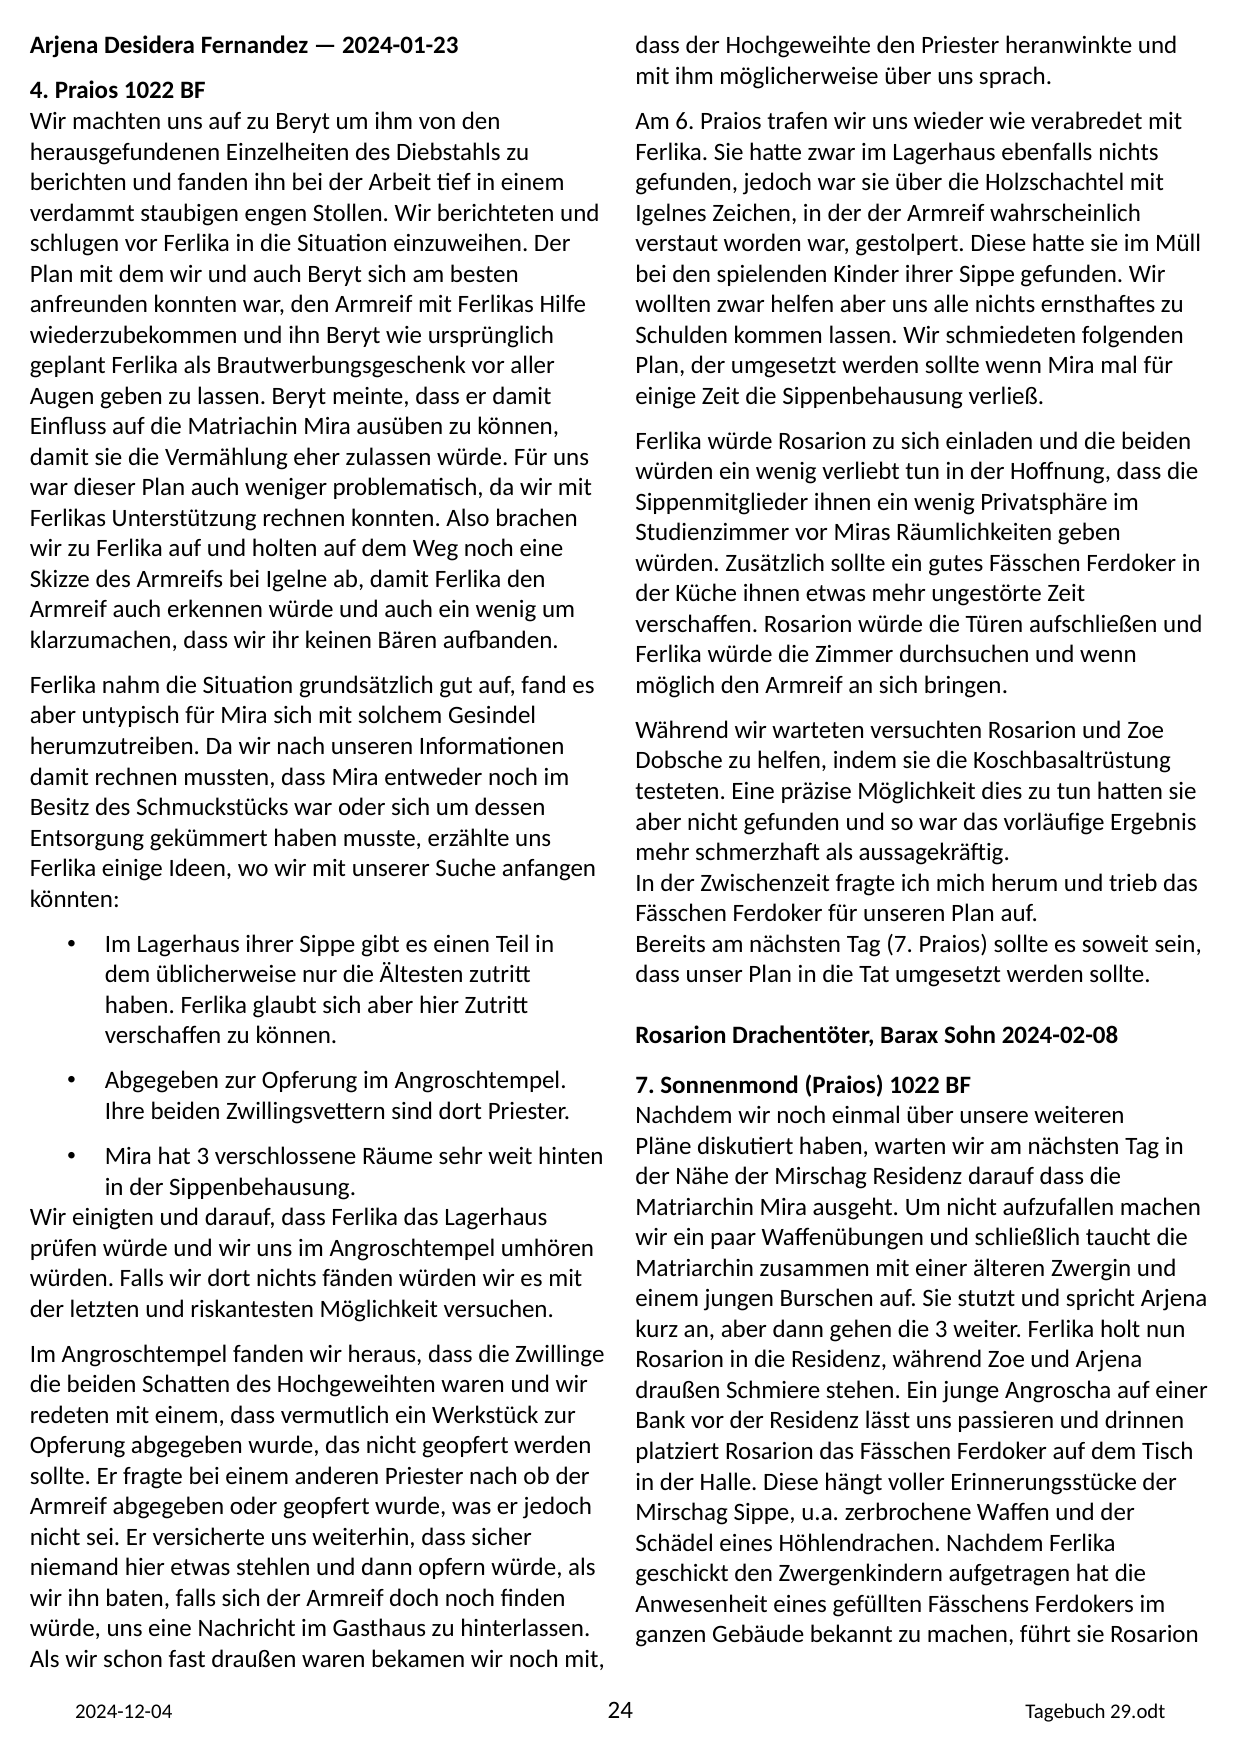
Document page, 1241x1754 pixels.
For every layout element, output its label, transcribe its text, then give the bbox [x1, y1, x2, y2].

text Arjena Desidera Fernandez — 2024-01-23 [29, 29, 605, 60]
list Im Lagerhaus ihrer Sippe gibt es einen Teil in dem üblicherweise nur die Ältesten zutritt haben. Ferlika glaubt sich aber hier Zutritt verschaffen zu können. [67, 928, 605, 1050]
text Wir einigten und darauf, dass Ferlika das Lagerhaus prüfen würde und wir uns im Angroschtempel umhören würden. Falls wir dort nichts fänden würden wir es mit der letzten und riskantesten Möglichkeit versuchen. [29, 1201, 605, 1323]
text Ferlika würde Rosarion zu sich einladen und die beiden würden ein wenig verliebt tun in der Hoffnung, dass die Sippenmitglieder ihnen ein wenig Privatsphäre im Studienzimmer vor Miras Räumlichkeiten geben würden. Zusätzlich sollte ein gutes Fässchen Ferdoker in der Küche ihnen etwas mehr ungestörte Zeit verschaffen. Rosarion würde die Türen aufschließen und Ferlika würde die Zimmer durchsuchen und wenn möglich den Armreif an sich bringen. [635, 425, 1211, 699]
text Ferlika nahm die Situation grundsätzlich gut auf, fand es aber untypisch für Mira sich mit solchem Gesindel herumzutreiben. Da wir nach unseren Informationen damit rechnen mussten, dass Mira entweder noch im Besitz des Schmuckstücks war oder sich um dessen Entsorgung gekümmert haben musste, erzählte uns Ferlika einige Ideen, wo wir mit unserer Suche anfangen könnten: [29, 669, 605, 913]
text 4. Praios 1022 BF Wir machten uns auf zu Beryt um ihm von den herausgefundenen Einzelheiten des Diebstahls zu berichten und fanden ihn bei der Arbeit tief in einem verdammt staubigen engen Stollen. Wir berichteten und schlugen vor Ferlika in die Situation einzuweihen. Der Plan mit dem wir und auch Beryt sich am besten anfreunden konnten war, den Armreif mit Ferlikas Hilfe wiederzubekommen und ihn Beryt wie ursprünglich geplant Ferlika als Brautwerbungsgeschenk vor aller Augen geben zu lassen. Beryt meinte, dass er damit Einfluss auf die Matriachin Mira ausüben zu können, damit sie die Vermählung eher zulassen würde. Für uns war dieser Plan auch weniger problematisch, da wir mit Ferlikas Unterstützung rechnen konnten. Also brachen wir zu Ferlika auf und holten auf dem Weg noch eine Skizze des Armreifs bei Igelne ab, damit Ferlika den Armreif auch erkennen würde und auch ein wenig um klarzumachen, dass wir ihr keinen Bären aufbanden. [29, 74, 605, 654]
list Abgegeben zur Opferung im Angroschtempel. Ihre beiden Zwillingsvettern sind dort Priester. [67, 1064, 605, 1126]
text Während wir warteten versuchten Rosarion und Zoe Dobsche zu helfen, indem sie die Koschbasaltrüstung testeten. Eine präzise Möglichkeit dies zu tun hatten sie aber nicht gefunden und so war das vorläufige Ergebnis mehr schmerzhaft als aussagekräftig. [635, 714, 1211, 867]
text Im Angroschtempel fanden wir heraus, dass die Zwillinge die beiden Schatten des Hochgeweihten waren und wir redeten mit einem, dass vermutlich ein Werkstück zur Opferung abgegeben wurde, das nicht geopfert werden sollte. Er fragte bei einem anderen Priester nach ob der Armreif abgegeben oder geopfert wurde, was er jedoch nicht sei. Er versicherte uns weiterhin, dass sicher niemand hier etwas stehlen und dann opfern würde, als wir ihn baten, falls sich der Armreif doch noch finden würde, uns eine Nachricht im Gasthaus zu hinterlassen. Als wir schon fast draußen waren bekamen wir noch mit, [29, 1338, 605, 1673]
text Rosarion Drachentöter, Barax Sohn 2024-02-08 [635, 1019, 1211, 1050]
text 7. Sonnenmond (Praios) 1022 BF Nachdem wir noch einmal über unsere weiteren Pläne diskutiert haben, warten wir am nächsten Tag in der Nähe der Mirschag Residenz darauf dass die Matriarchin Mira ausgeht. Um nicht aufzufallen machen wir ein paar Waffenübungen und schließlich taucht die Matriarchin zusammen mit einer älteren Zwergin und einem jungen Burschen auf. Sie stutzt und spricht Arjena kurz an, aber dann gehen die 3 weiter. Ferlika holt nun Rosarion in die Residenz, während Zoe und Arjena draußen Schmiere stehen. Ein junge Angroscha auf einer Bank vor der Residenz lässt uns passieren und drinnen platziert Rosarion das Fässchen Ferdoker auf dem Tisch in der Halle. Diese hängt voller Erinnerungsstücke der Mirschag Sippe, u.a. zerbrochene Waffen und der Schädel eines Höhlendrachen. Nachdem Ferlika geschickt den Zwergenkindern aufgetragen hat die Anwesenheit eines gefüllten Fässchens Ferdokers im ganzen Gebäude bekannt zu machen, führt sie Rosarion [635, 1069, 1211, 1649]
text Am 6. Praios trafen wir uns wieder wie verabredet mit Ferlika. Sie hatte zwar im Lagerhaus ebenfalls nichts gefunden, jedoch war sie über die Holzschachtel mit Igelnes Zeichen, in der der Armreif wahrscheinlich verstaut worden war, gestolpert. Diese hatte sie im Müll bei den spielenden Kinder ihrer Sippe gefunden. Wir wollten zwar helfen aber uns alle nichts ernsthaftes zu Schulden kommen lassen. Wir schmiedeten folgenden Plan, der umgesetzt werden sollte wenn Mira mal für einige Zeit die Sippenbehausung verließ. [635, 105, 1211, 410]
text In der Zwischenzeit fragte ich mich herum und trieb das Fässchen Ferdoker für unseren Plan auf. [635, 867, 1211, 928]
text dass der Hochgeweihte den Priester heranwinkte und mit ihm möglicherweise über uns sprach. [635, 29, 1211, 91]
text Bereits am nächsten Tag (7. Praios) sollte es soweit sein, dass unser Plan in die Tat umgesetzt werden sollte. [635, 928, 1211, 989]
list Mira hat 3 verschlossene Räume sehr weit hinten in der Sippenbehausung. [67, 1140, 605, 1201]
